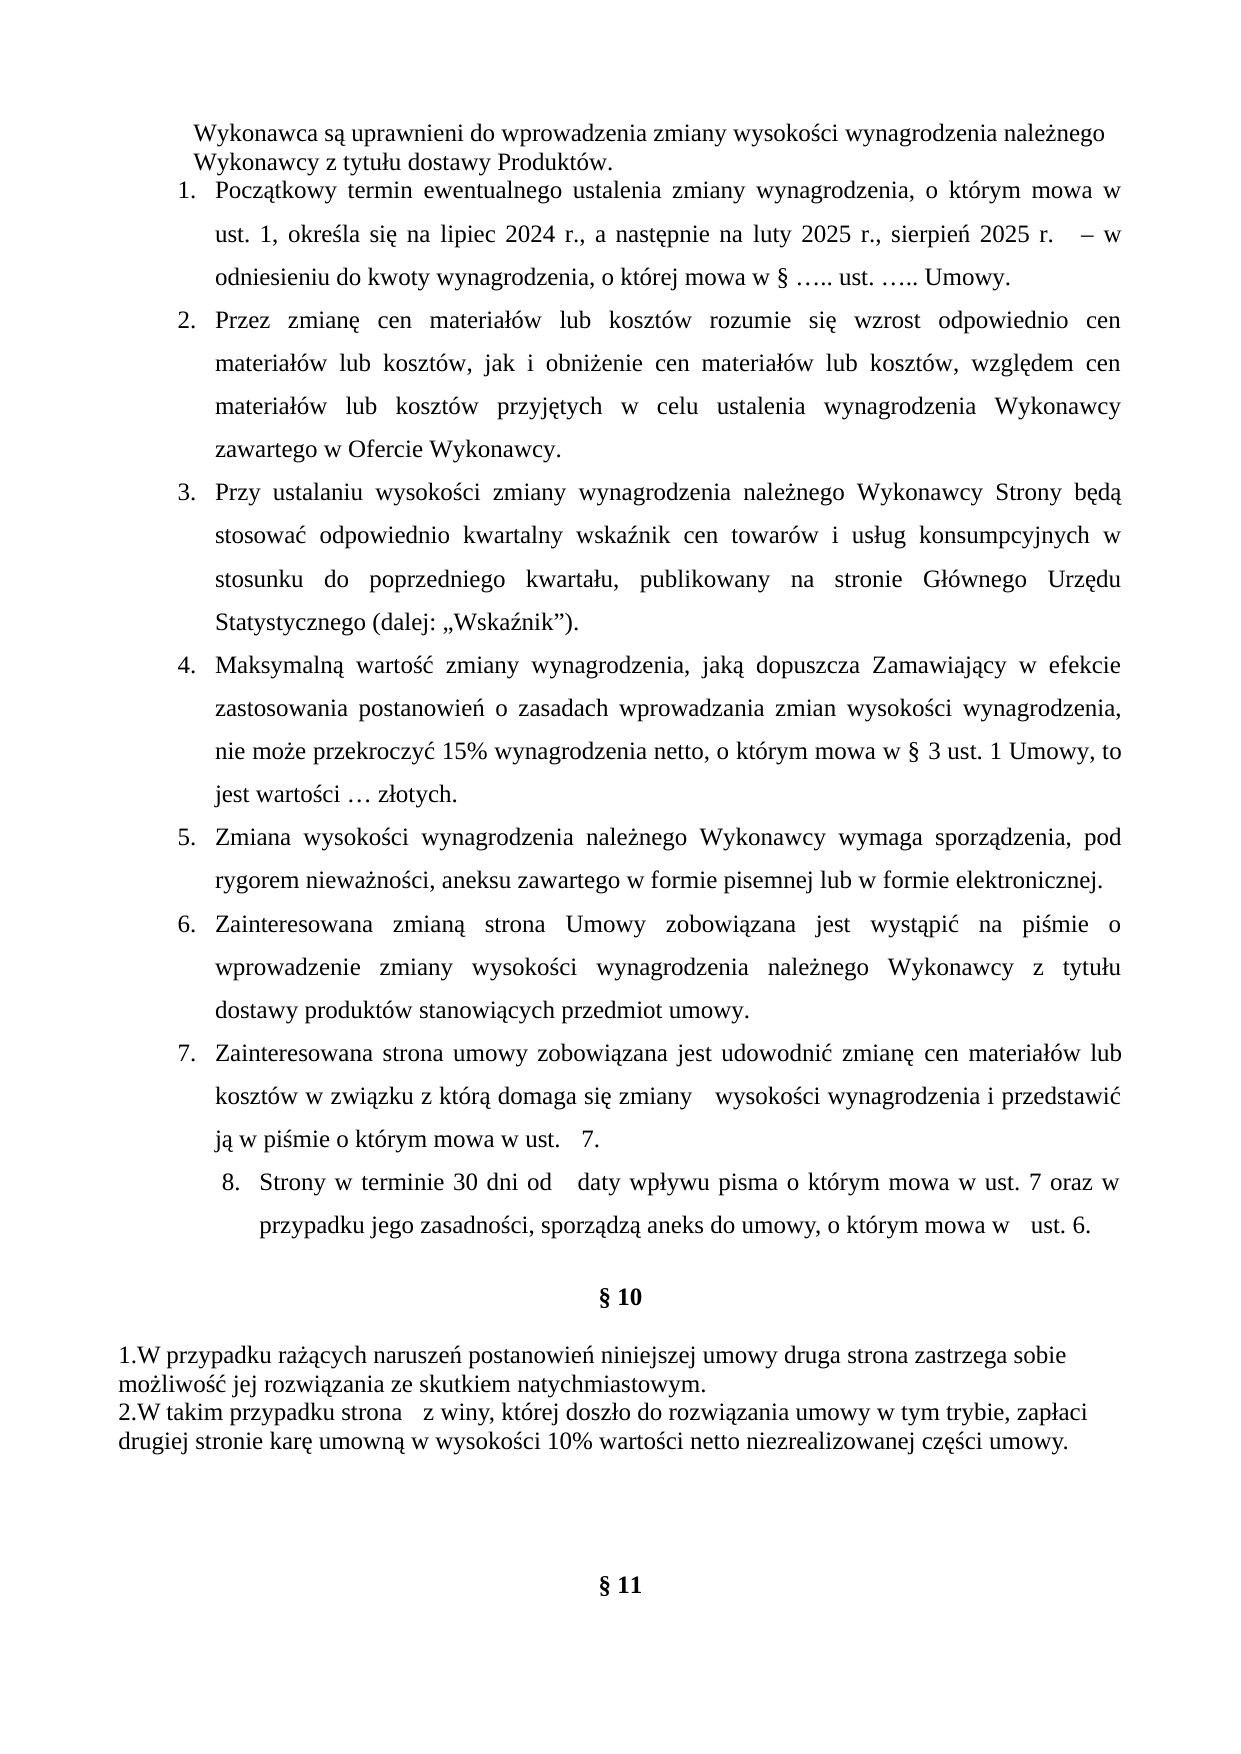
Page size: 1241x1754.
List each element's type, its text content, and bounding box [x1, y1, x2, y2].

list Przy ustalaniu wysokości zmiany wynagrodzenia należnego Wykonawcy Strony będą stosować odpowiednio kwartalny wskaźnik cen towarów i usług konsumpcyjnych w stosunku do poprzedniego kwartału, publikowany na stronie Głównego Urzędu Statystycznego (dalej: „Wskaźnik”). [177, 477, 1122, 636]
text 2.W takim przypadku strona z winy, której doszło do rozwiązania umowy w tym trybie, zapłaci drugiej stronie karę umowną w wysokości 10% wartości netto niezrealizowanej części umowy. [118, 1397, 1122, 1455]
text 1.W przypadku rażących naruszeń postanowień niniejszej umowy druga strona zastrzega sobie możliwość jej rozwiązania ze skutkiem natychmiastowym. [118, 1340, 1122, 1397]
list Maksymalną wartość zmiany wynagrodzenia, jaką dopuszcza Zamawiający w efekcie zastosowania postanowień o zasadach wprowadzania zmian wysokości wynagrodzenia, nie może przekroczyć 15% wynagrodzenia netto, o którym mowa w § 3 ust. 1 Umowy, to jest wartości … złotych. [177, 650, 1122, 808]
text § 10 [118, 1282, 1122, 1311]
list Zainteresowana strona umowy zobowiązana jest udowodnić zmianę cen materiałów lub kosztów w związku z którą domaga się zmiany wysokości wynagrodzenia i przedstawić ją w piśmie o którym mowa w ust. 7. [177, 1038, 1122, 1153]
list Zmiana wysokości wynagrodzenia należnego Wykonawcy wymaga sporządzenia, pod rygorem nieważności, aneksu zawartego w formie pisemnej lub w formie elektronicznej. [177, 822, 1122, 894]
list Przez zmianę cen materiałów lub kosztów rozumie się wzrost odpowiednio cen materiałów lub kosztów, jak i obniżenie cen materiałów lub kosztów, względem cen materiałów lub kosztów przyjętych w celu ustalenia wynagrodzenia Wykonawcy zawartego w Ofercie Wykonawcy. [177, 305, 1122, 463]
list Strony w terminie 30 dni od daty wpływu pisma o którym mowa w ust. 7 oraz w przypadku jego zasadności, sporządzą aneks do umowy, o którym mowa w ust. 6. [222, 1167, 1122, 1239]
list Wykonawca są uprawnieni do wprowadzenia zmiany wysokości wynagrodzenia należnego Wykonawcy z tytułu dostawy Produktów. [193, 118, 1122, 176]
text § 11 [118, 1570, 1122, 1599]
list Zainteresowana zmianą strona Umowy zobowiązana jest wystąpić na piśmie o wprowadzenie zmiany wysokości wynagrodzenia należnego Wykonawcy z tytułu dostawy produktów stanowiących przedmiot umowy. [177, 909, 1122, 1024]
list Początkowy termin ewentualnego ustalenia zmiany wynagrodzenia, o którym mowa w ust. 1, określa się na lipiec 2024 r., a następnie na luty 2025 r., sierpień 2025 r. – w odniesieniu do kwoty wynagrodzenia, o której mowa w § ….. ust. ….. Umowy. [177, 176, 1122, 291]
